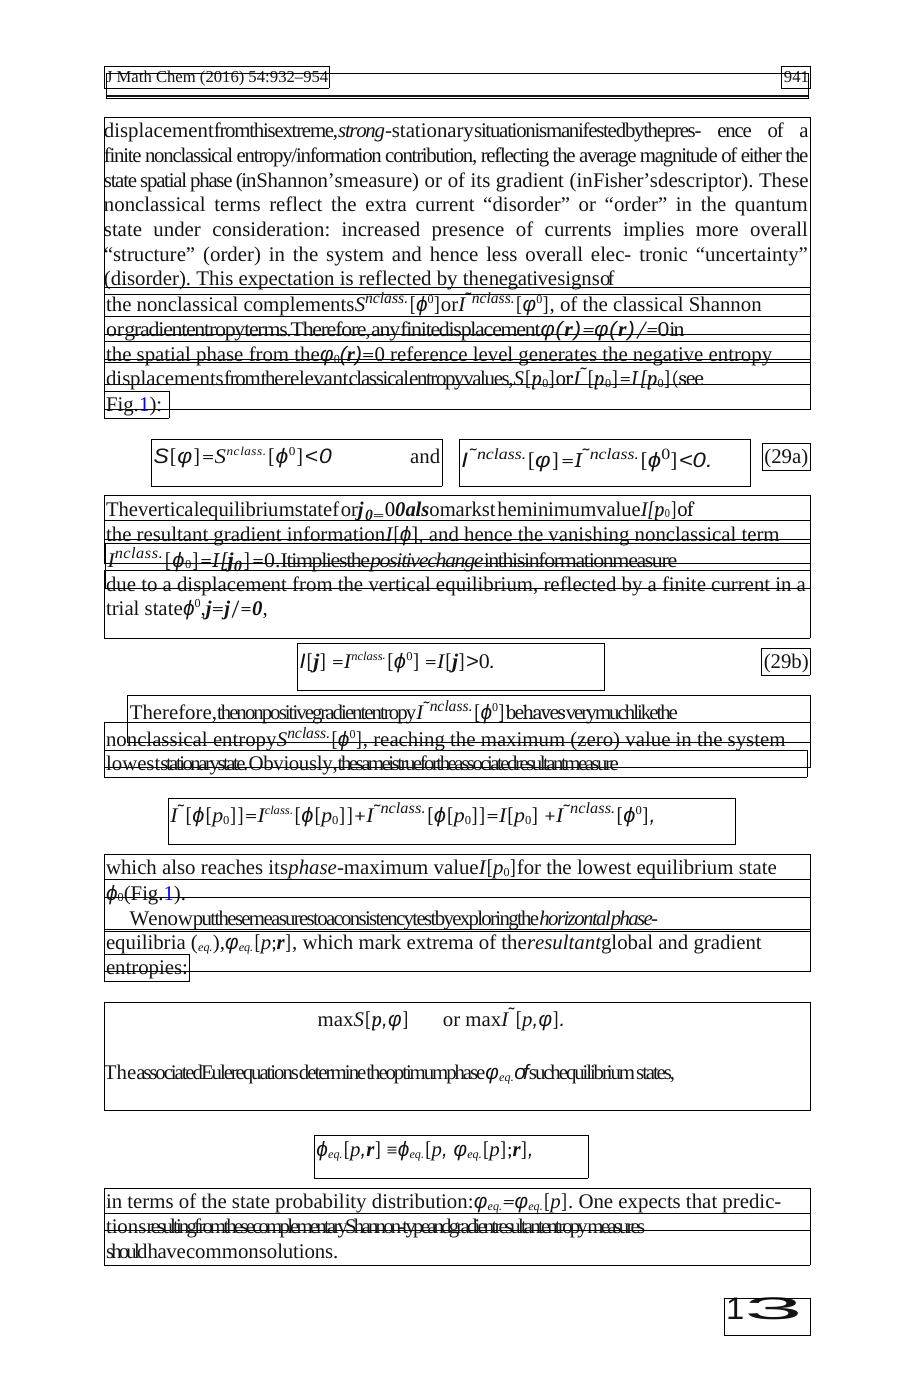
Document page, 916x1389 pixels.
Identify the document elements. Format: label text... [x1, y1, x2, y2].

text J Math Chem (2016) 54:932–954 [107, 74, 329, 86]
text Wenowputthesemeasurestoaconsistencytestbyexploringthehorizontalphase- [129, 905, 810, 929]
text I˜[ϕ[p0]]=Iclass.[ϕ[p0]]+I˜nclass.[ϕ[p0]]=I[p0] +I˜nclass.[ϕ0], [170, 799, 735, 828]
text nonclassical entropySnclass.[ϕ0], reaching the maximum (zero) value in the system [106, 723, 810, 752]
text I[j] =Inclass.[ϕ0] =I[j]>0. [299, 648, 604, 673]
text Inclass.[ϕ0]=I[j0]=0.Itimpliesthepositivechangeinthisinformationmeasure [107, 544, 810, 570]
text due to a displacement from the vertical equilibrium, reflected by a finite current in a trial stateϕ0,j=j/=0, [106, 572, 810, 621]
text orgradiententropyterms.Therefore,anyfinitedisplacementφ(r)=φ(r)/=0in [106, 317, 810, 341]
text Theverticalequilibriumstateforj0=00alsomarkstheminimumvalueI[p0]of [106, 496, 810, 520]
text J Math Chem (2016) 54:932–954 [106, 67, 329, 73]
text entropies: [106, 955, 189, 979]
text in terms of the state probability distribution:φeq.=φeq.[p]. One expects that predic- [106, 1189, 810, 1213]
text which also reaches itsphase-maximum valueI[p0]for the lowest equilibrium state [106, 855, 810, 879]
text the spatial phase from theφ0(r)=0 reference level generates the negative entropy [106, 342, 810, 362]
text the resultant gradient informationI[ϕ], and hence the vanishing nonclassical term [106, 521, 810, 543]
text S[φ]=Snclass.[ϕ0]<0 and [153, 444, 442, 469]
text loweststationarystate.Obviously,thesameistruefortheassociatedresultantmeasure [106, 751, 807, 775]
text ϕeq.[p,r] ≡ϕeq.[p, φeq.[p];r], [316, 1137, 587, 1161]
text maxS[p,φ] or maxI˜[p,φ]. [317, 1003, 810, 1032]
text I˜nclass.[φ]=I˜nclass.[ϕ0]<0. [461, 440, 750, 473]
text (29a) [764, 444, 810, 468]
text tionsresultingfromthesecomplementaryShannon-typeandgradientresultantentropy measures shouldhavecommonsolutions. [106, 1214, 810, 1263]
text Fig.1): [106, 392, 169, 416]
text displacementsfromtherelevantclassicalentropyvalues,S[p0]orI˜[p0]=I[p0](see [106, 363, 810, 391]
text displacementfromthisextreme,strong-stationarysituationismanifestedbythepres- ence of a finite nonclassical entropy/information contribution, reflecting the average magnitude of either the state spatial phase (inShannon’smeasure) or of its gradient (inFisher’sdescriptor). These nonclassical terms reflect the extra current “disorder” or “order” in the quantum state under consideration: increased presence of currents implies more overall “structure” (order) in the system and hence less overall elec- tronic “uncertainty” (disorder). This expectation is reflected by thenegativesignsof [105, 118, 809, 287]
text equilibria (eq.),φeq.[p;r], which mark extrema of theresultantglobal and gradient [106, 930, 810, 955]
text TheassociatedEulerequationsdeterminetheoptimumphaseφeq.ofsuchequilibrium states, [105, 1060, 810, 1084]
text the nonclassical complementsSnclass.[ϕ0]orI˜nclass.[φ0], of the classical Shannon [106, 288, 810, 316]
text Therefore,thenonpositivegradiententropyI˜nclass.[ϕ0]behavesverymuchlikethe [129, 697, 810, 722]
text 941 [784, 67, 810, 86]
text 13 [726, 1299, 810, 1325]
text ϕ0(Fig.1). [106, 880, 810, 904]
text (29b) [763, 649, 810, 673]
